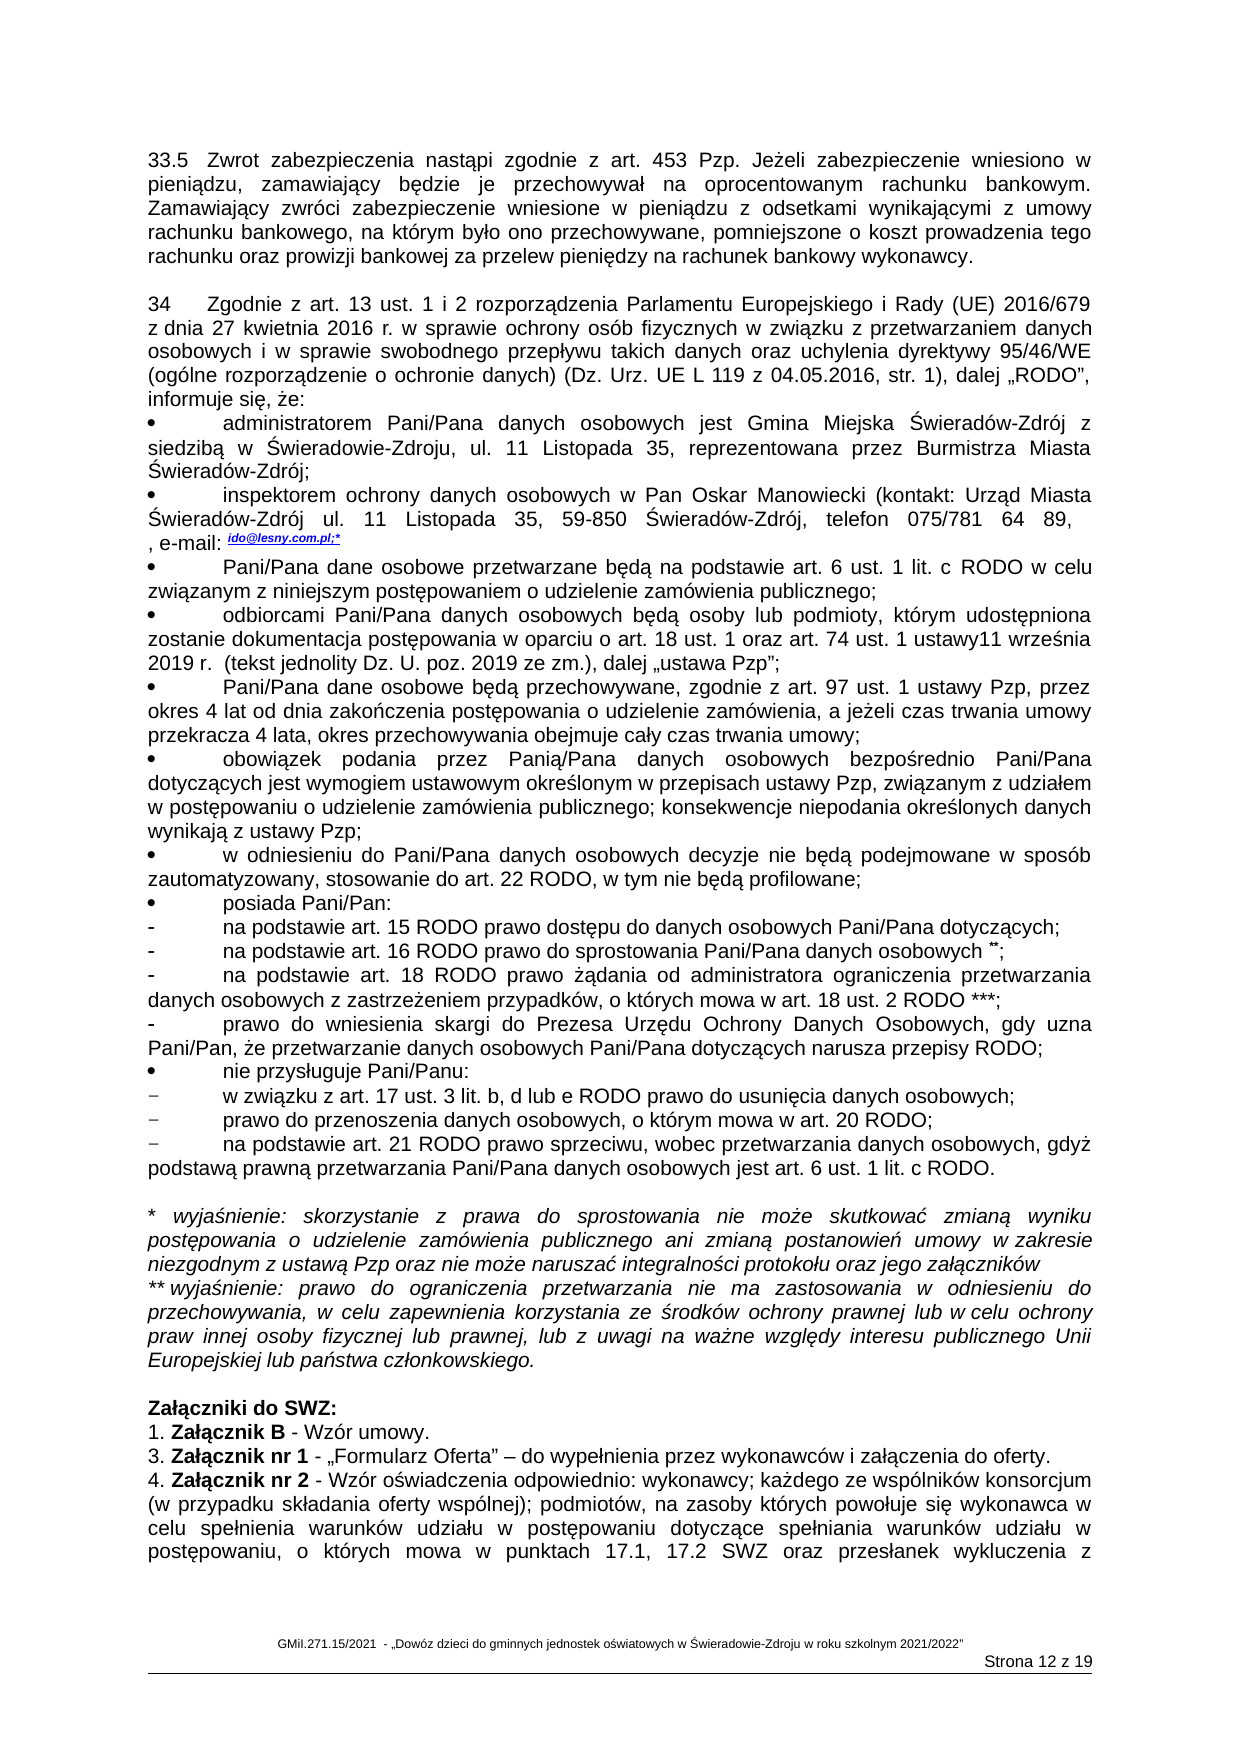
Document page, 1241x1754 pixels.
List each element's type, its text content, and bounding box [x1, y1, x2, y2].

list odbiorcami Pani/Pana danych osobowych będą osoby lub podmioty, którym udostępniona zostanie dokumentacja postępowania w oparciu o art. 18 ust. 1 oraz art. 74 ust. 1 ustawy11 września 2019 r. (tekst jednolity Dz. U. poz. 2019 ze zm.), dalej „ustawa Pzp”; [148, 603, 1092, 675]
list Pani/Pana dane osobowe będą przechowywane, zgodnie z art. 97 ust. 1 ustawy Pzp, przez okres 4 lat od dnia zakończenia postępowania o udzielenie zamówienia, a jeżeli czas trwania umowy przekracza 4 lata, okres przechowywania obejmuje cały czas trwania umowy; [148, 675, 1092, 747]
list inspektorem ochrony danych osobowych w Pan Oskar Manowiecki (kontakt: Urząd Miasta Świeradów-Zdrój ul. 11 Listopada 35, 59-850 Świeradów-Zdrój, telefon 075/781 64 89, , e-mail: ido@lesny.com.pl;* [148, 483, 1092, 555]
list posiada Pani/Pan: [148, 891, 1092, 915]
list Zgodnie z art. 13 ust. 1 i 2 rozporządzenia Parlamentu Europejskiego i Rady (UE) 2016/679 z dnia 27 kwietnia 2016 r. w sprawie ochrony osób fizycznych w związku z przetwarzaniem danych osobowych i w sprawie swobodnego przepływu takich danych oraz uchylenia dyrektywy 95/46/WE (ogólne rozporządzenie o ochronie danych) (Dz. Urz. UE L 119 z 04.05.2016, str. 1), dalej „RODO”, informuje się, że: [148, 291, 1092, 411]
text * wyjaśnienie: skorzystanie z prawa do sprostowania nie może skutkować zmianą wyniku postępowania o udzielenie zamówienia publicznego ani zmianą postanowień umowy w zakresie niezgodnym z ustawą Pzp oraz nie może naruszać integralności protokołu oraz jego załączników [148, 1204, 1092, 1276]
text 4. Załącznik nr 2 - Wzór oświadczenia odpowiednio: wykonawcy; każdego ze wspólników konsorcjum (w przypadku składania oferty wspólnej); podmiotów, na zasoby których powołuje się wykonawca w celu spełnienia warunków udziału w postępowaniu dotyczące spełniania warunków udziału w postępowaniu, o których mowa w punktach 17.1, 17.2 SWZ oraz przesłanek wykluczenia z [148, 1467, 1092, 1563]
list w odniesieniu do Pani/Pana danych osobowych decyzje nie będą podejmowane w sposób zautomatyzowany, stosowanie do art. 22 RODO, w tym nie będą profilowane; [148, 843, 1092, 891]
list na podstawie art. 16 RODO prawo do sprostowania Pani/Pana danych osobowych **; [148, 939, 1092, 963]
list prawo do przenoszenia danych osobowych, o którym mowa w art. 20 RODO; [148, 1108, 1092, 1132]
list na podstawie art. 15 RODO prawo dostępu do danych osobowych Pani/Pana dotyczących; [148, 915, 1092, 939]
list Zwrot zabezpieczenia nastąpi zgodnie z art. 453 Pzp. Jeżeli zabezpieczenie wniesiono w pieniądzu, zamawiający będzie je przechowywał na oprocentowanym rachunku bankowym. Zamawiający zwróci zabezpieczenie wniesione w pieniądzu z odsetkami wynikającymi z umowy rachunku bankowego, na którym było ono przechowywane, pomniejszone o koszt prowadzenia tego rachunku oraz prowizji bankowej za przelew pieniędzy na rachunek bankowy wykonawcy. [148, 148, 1092, 267]
text 1. Załącznik B - Wzór umowy. [148, 1419, 1092, 1443]
list nie przysługuje Pani/Panu: [148, 1059, 1092, 1083]
list administratorem Pani/Pana danych osobowych jest Gmina Miejska Świeradów-Zdrój z siedzibą w Świeradowie-Zdroju, ul. 11 Listopada 35, reprezentowana przez Burmistrza Miasta Świeradów-Zdrój; [148, 411, 1092, 483]
text 3. Załącznik nr 1 - „Formularz Oferta” – do wypełnienia przez wykonawców i załączenia do oferty. [148, 1443, 1092, 1467]
list obowiązek podania przez Panią/Pana danych osobowych bezpośrednio Pani/Pana dotyczących jest wymogiem ustawowym określonym w przepisach ustawy Pzp, związanym z udziałem w postępowaniu o udzielenie zamówienia publicznego; konsekwencje niepodania określonych danych wynikają z ustawy Pzp; [148, 747, 1092, 843]
list na podstawie art. 21 RODO prawo sprzeciwu, wobec przetwarzania danych osobowych, gdyż podstawą prawną przetwarzania Pani/Pana danych osobowych jest art. 6 ust. 1 lit. c RODO. [148, 1132, 1092, 1180]
list Pani/Pana dane osobowe przetwarzane będą na podstawie art. 6 ust. 1 lit. c RODO w celu związanym z niniejszym postępowaniem o udzielenie zamówienia publicznego; [148, 555, 1092, 603]
text ** wyjaśnienie: prawo do ograniczenia przetwarzania nie ma zastosowania w odniesieniu do przechowywania, w celu zapewnienia korzystania ze środków ochrony prawnej lub w celu ochrony praw innej osoby fizycznej lub prawnej, lub z uwagi na ważne względy interesu publicznego Unii Europejskiej lub państwa członkowskiego. [148, 1276, 1092, 1372]
text Załączniki do SWZ: [148, 1396, 1092, 1419]
list na podstawie art. 18 RODO prawo żądania od administratora ograniczenia przetwarzania danych osobowych z zastrzeżeniem przypadków, o których mowa w art. 18 ust. 2 RODO ***; [148, 963, 1092, 1011]
list prawo do wniesienia skargi do Prezesa Urzędu Ochrony Danych Osobowych, gdy uzna Pani/Pan, że przetwarzanie danych osobowych Pani/Pana dotyczących narusza przepisy RODO; [148, 1011, 1092, 1059]
list w związku z art. 17 ust. 3 lit. b, d lub e RODO prawo do usunięcia danych osobowych; [148, 1083, 1092, 1108]
